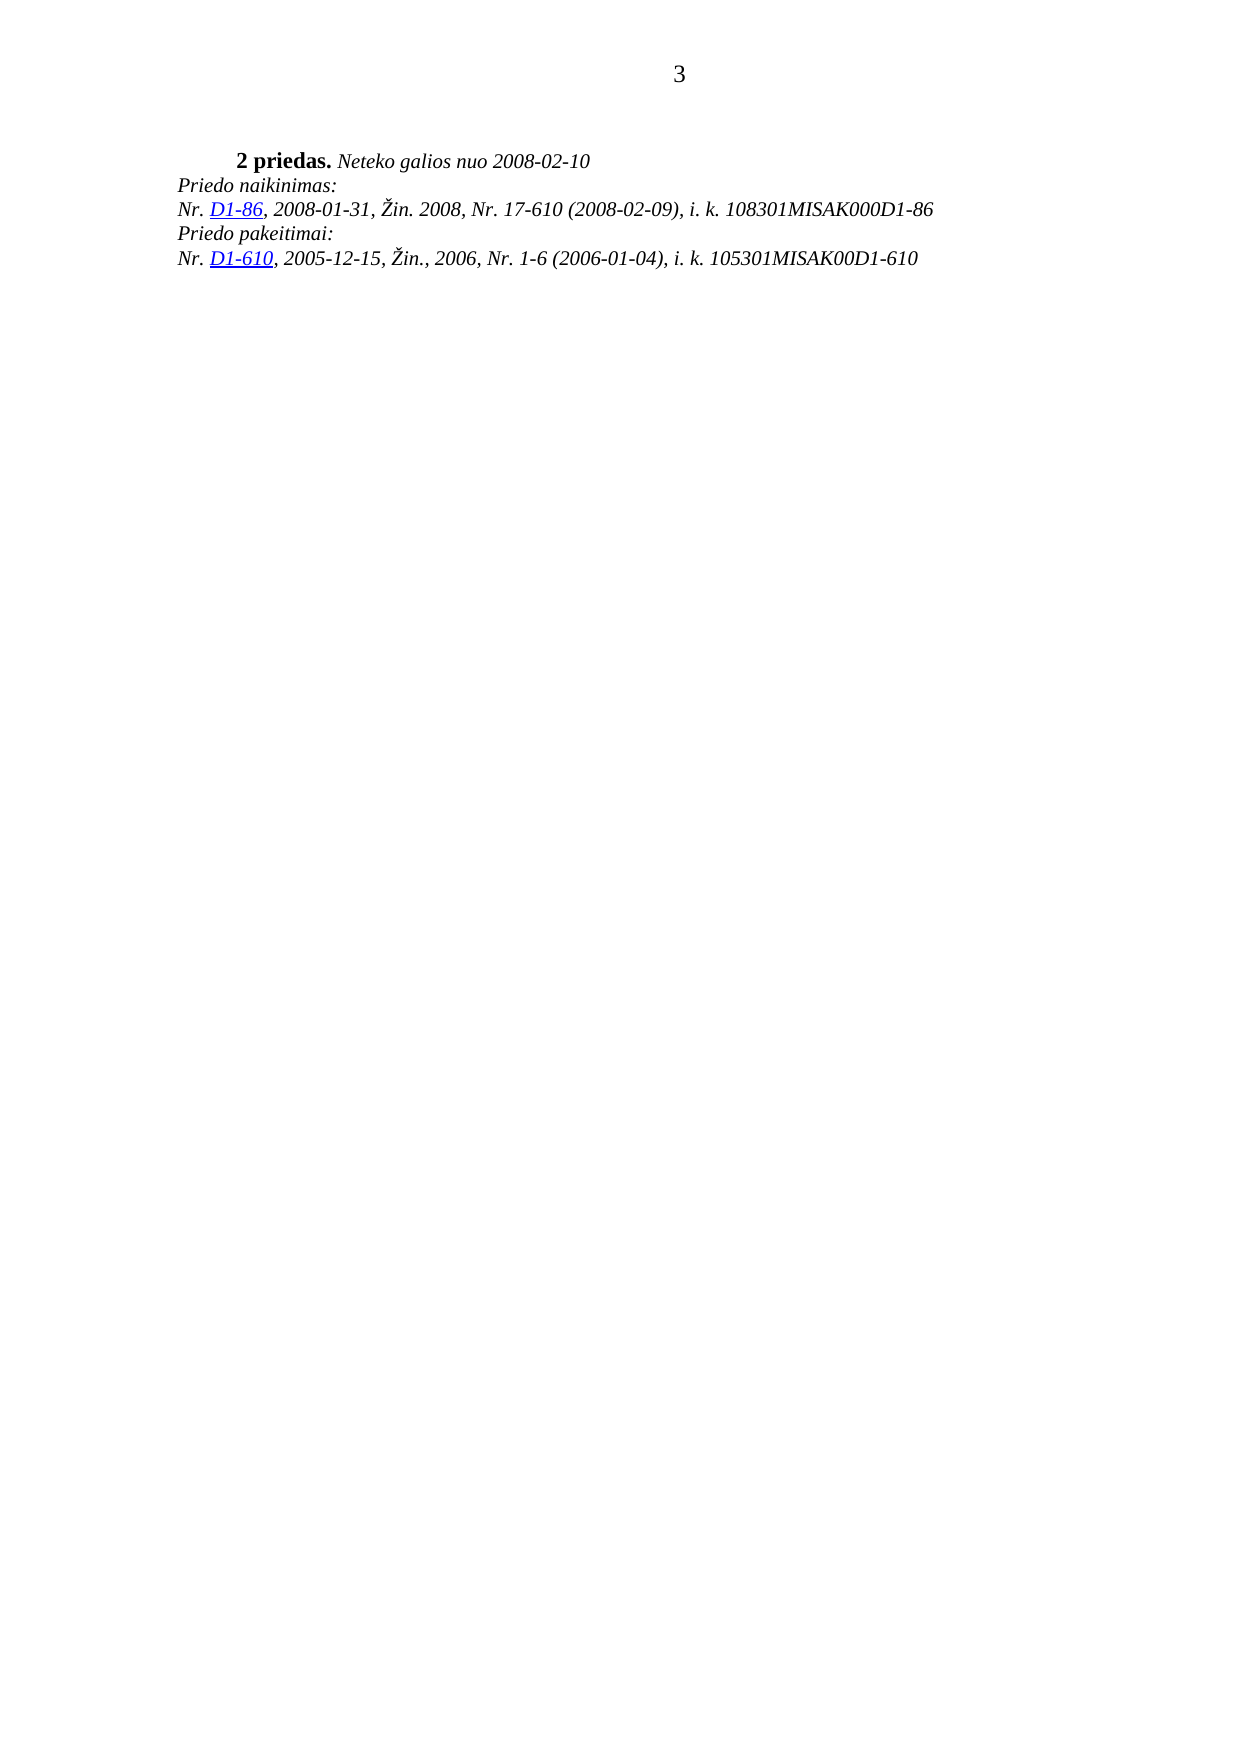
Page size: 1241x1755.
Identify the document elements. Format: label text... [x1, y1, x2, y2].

text Priedo naikinimas: [177, 173, 1181, 197]
text 2 priedas. Neteko galios nuo 2008-02-10 [177, 147, 1181, 173]
text Nr. D1-610, 2005-12-15, Žin., 2006, Nr. 1-6 (2006-01-04), i. k. 105301MISAK00D1-610 [177, 245, 1181, 269]
text Nr. D1-86, 2008-01-31, Žin. 2008, Nr. 17-610 (2008-02-09), i. k. 108301MISAK000D1-86 [177, 197, 1181, 221]
text Priedo pakeitimai: [177, 221, 1181, 245]
